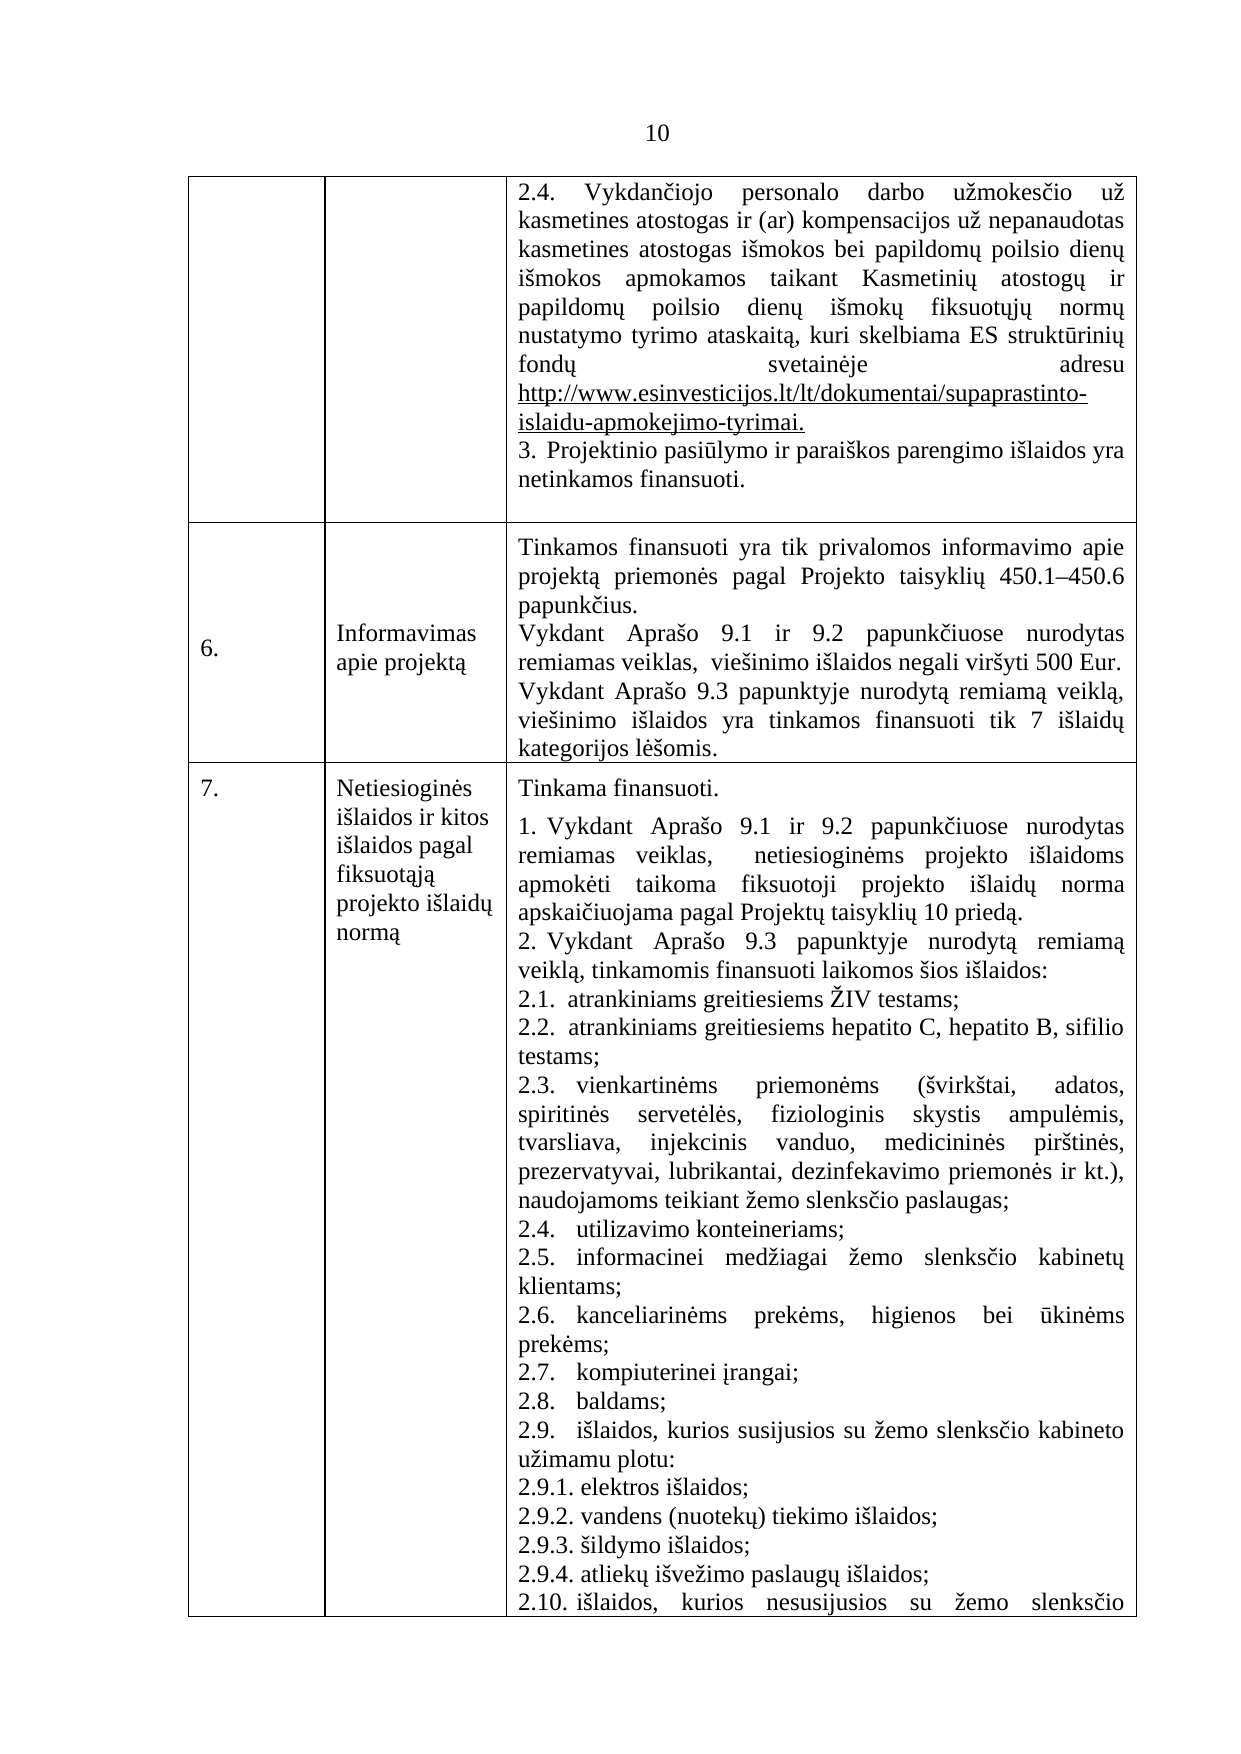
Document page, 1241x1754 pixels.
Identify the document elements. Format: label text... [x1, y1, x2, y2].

table_cell [326, 177, 506, 522]
table_cell [189, 177, 324, 522]
table_cell 2.4. Vykdančiojo personalo darbo užmokesčio už kasmetines atostogas ir (ar) kompensacijos už nepanaudotas kasmetines atostogas išmokos bei papildomų poilsio dienų išmokos apmokamos taikant Kasmetinių atostogų ir papildomų poilsio dienų išmokų fiksuotųjų normų nustatymo tyrimo ataskaitą, kuri skelbiama ES struktūrinių fondų svetainėje adresu http://www.esinvesticijos.lt/lt/dokumentai/supaprastinto-islaidu-apmokejimo-tyrimai. 3. Projektinio pasiūlymo ir paraiškos parengimo išlaidos yra netinkamos finansuoti. [507, 177, 1136, 522]
table_cell Tinkamos finansuoti yra tik privalomos informavimo apie projektą priemonės pagal Projekto taisyklių 450.1–450.6 papunkčius. Vykdant Aprašo 9.1 ir 9.2 papunkčiuose nurodytas remiamas veiklas, viešinimo išlaidos negali viršyti 500 Eur. Vykdant Aprašo 9.3 papunktyje nurodytą remiamą veiklą, viešinimo išlaidos yra tinkamos finansuoti tik 7 išlaidų kategorijos lėšomis. [507, 523, 1136, 762]
table_cell Netiesioginės išlaidos ir kitos išlaidos pagal fiksuotąją projekto išlaidų normą [326, 763, 506, 1616]
table_cell 6. [189, 523, 324, 762]
table_cell Informavimas apie projektą [326, 523, 506, 762]
table_cell 7. [189, 763, 324, 1616]
table_cell Tinkama finansuoti. 1. Vykdant Aprašo 9.1 ir 9.2 papunkčiuose nurodytas remiamas veiklas, netiesioginėms projekto išlaidoms apmokėti taikoma fiksuotoji projekto išlaidų norma apskaičiuojama pagal Projektų taisyklių 10 priedą. 2. Vykdant Aprašo 9.3 papunktyje nurodytą remiamą veiklą, tinkamomis finansuoti laikomos šios išlaidos: 2.1. atrankiniams greitiesiems ŽIV testams; 2.2. atrankiniams greitiesiems hepatito C, hepatito B, sifilio testams; 2.3. vienkartinėms priemonėms (švirkštai, adatos, spiritinės servetėlės, fiziologinis skystis ampulėmis, tvarsliava, injekcinis vanduo, medicininės pirštinės, prezervatyvai, lubrikantai, dezinfekavimo priemonės ir kt.), naudojamoms teikiant žemo slenksčio paslaugas; 2.4. utilizavimo konteineriams; 2.5. informacinei medžiagai žemo slenksčio kabinetų klientams; 2.6. kanceliarinėms prekėms, higienos bei ūkinėms prekėms; 2.7. kompiuterinei įrangai; 2.8. baldams; 2.9. išlaidos, kurios susijusios su žemo slenksčio kabineto užimamu plotu: 2.9.1. elektros išlaidos; 2.9.2. vandens (nuotekų) tiekimo išlaidos; 2.9.3. šildymo išlaidos; 2.9.4. atliekų išvežimo paslaugų išlaidos; 2.10. išlaidos, kurios nesusijusios su žemo slenksčio [507, 763, 1136, 1616]
